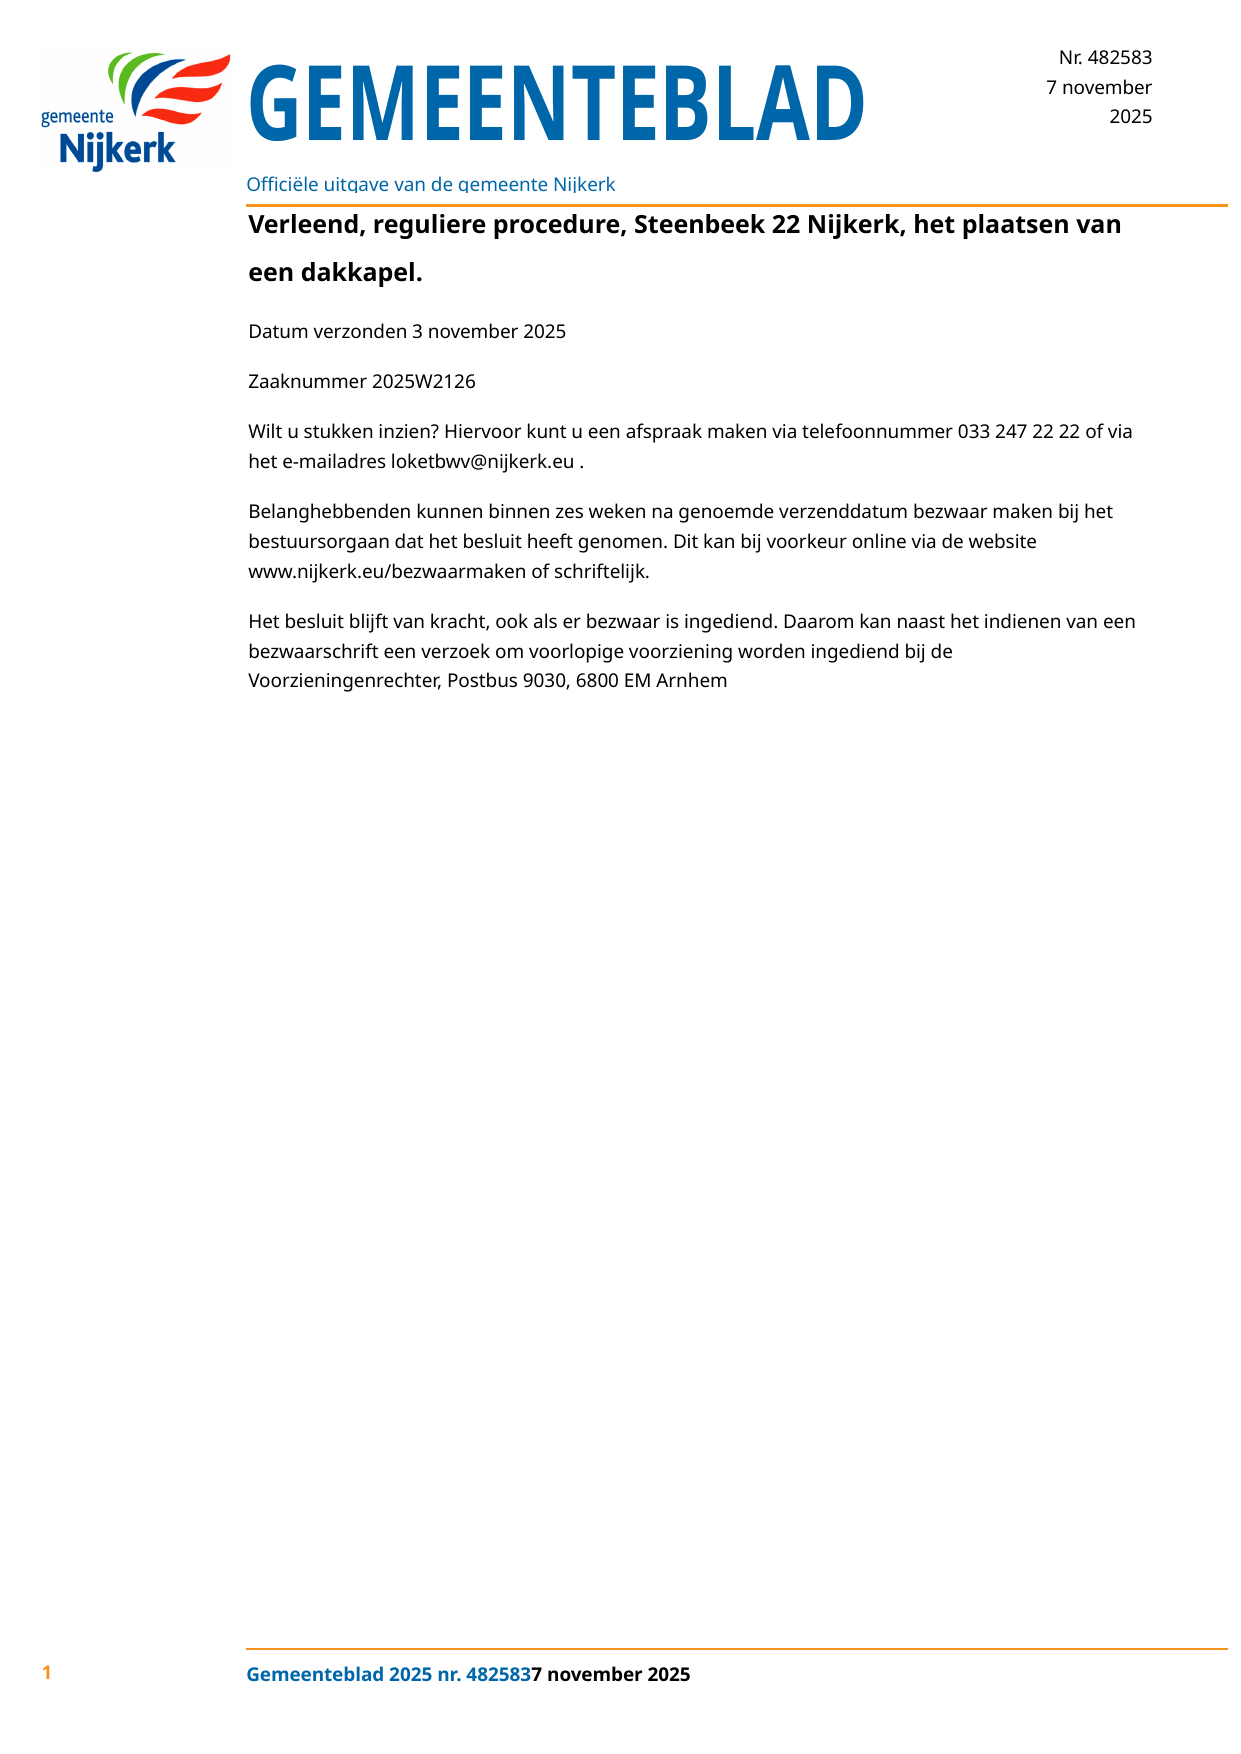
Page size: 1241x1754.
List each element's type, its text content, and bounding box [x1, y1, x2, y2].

text Zaaknummer 2025W2126 [248, 368, 1152, 394]
text Verleend, reguliere procedure, Steenbeek 22 Nijkerk, het plaatsen van een dakkapel. [248, 207, 1152, 288]
text Belanghebbenden kunnen binnen zes weken na genoemde verzenddatum bezwaar maken bij het bestuursorgaan dat het besluit heeft genomen. Dit kan bij voorkeur online via de website www.nijkerk.eu/bezwaarmaken of schriftelijk. [248, 499, 1152, 584]
picture [41, 47, 231, 172]
text Het besluit blijft van kracht, ook als er bezwaar is ingediend. Daarom kan naast het indienen van een bezwaarschrift een verzoek om voorlopige voorziening worden ingediend bij de Voorzieningenrechter, Postbus 9030, 6800 EM Arnhem [248, 608, 1152, 693]
text Wilt u stukken inzien? Hiervoor kunt u een afspraak maken via telefoonnummer 033 247 22 22 of via het e-mailadres loketbwv@nijkerk.eu . [248, 419, 1152, 474]
text Datum verzonden 3 november 2025 [248, 318, 1152, 344]
